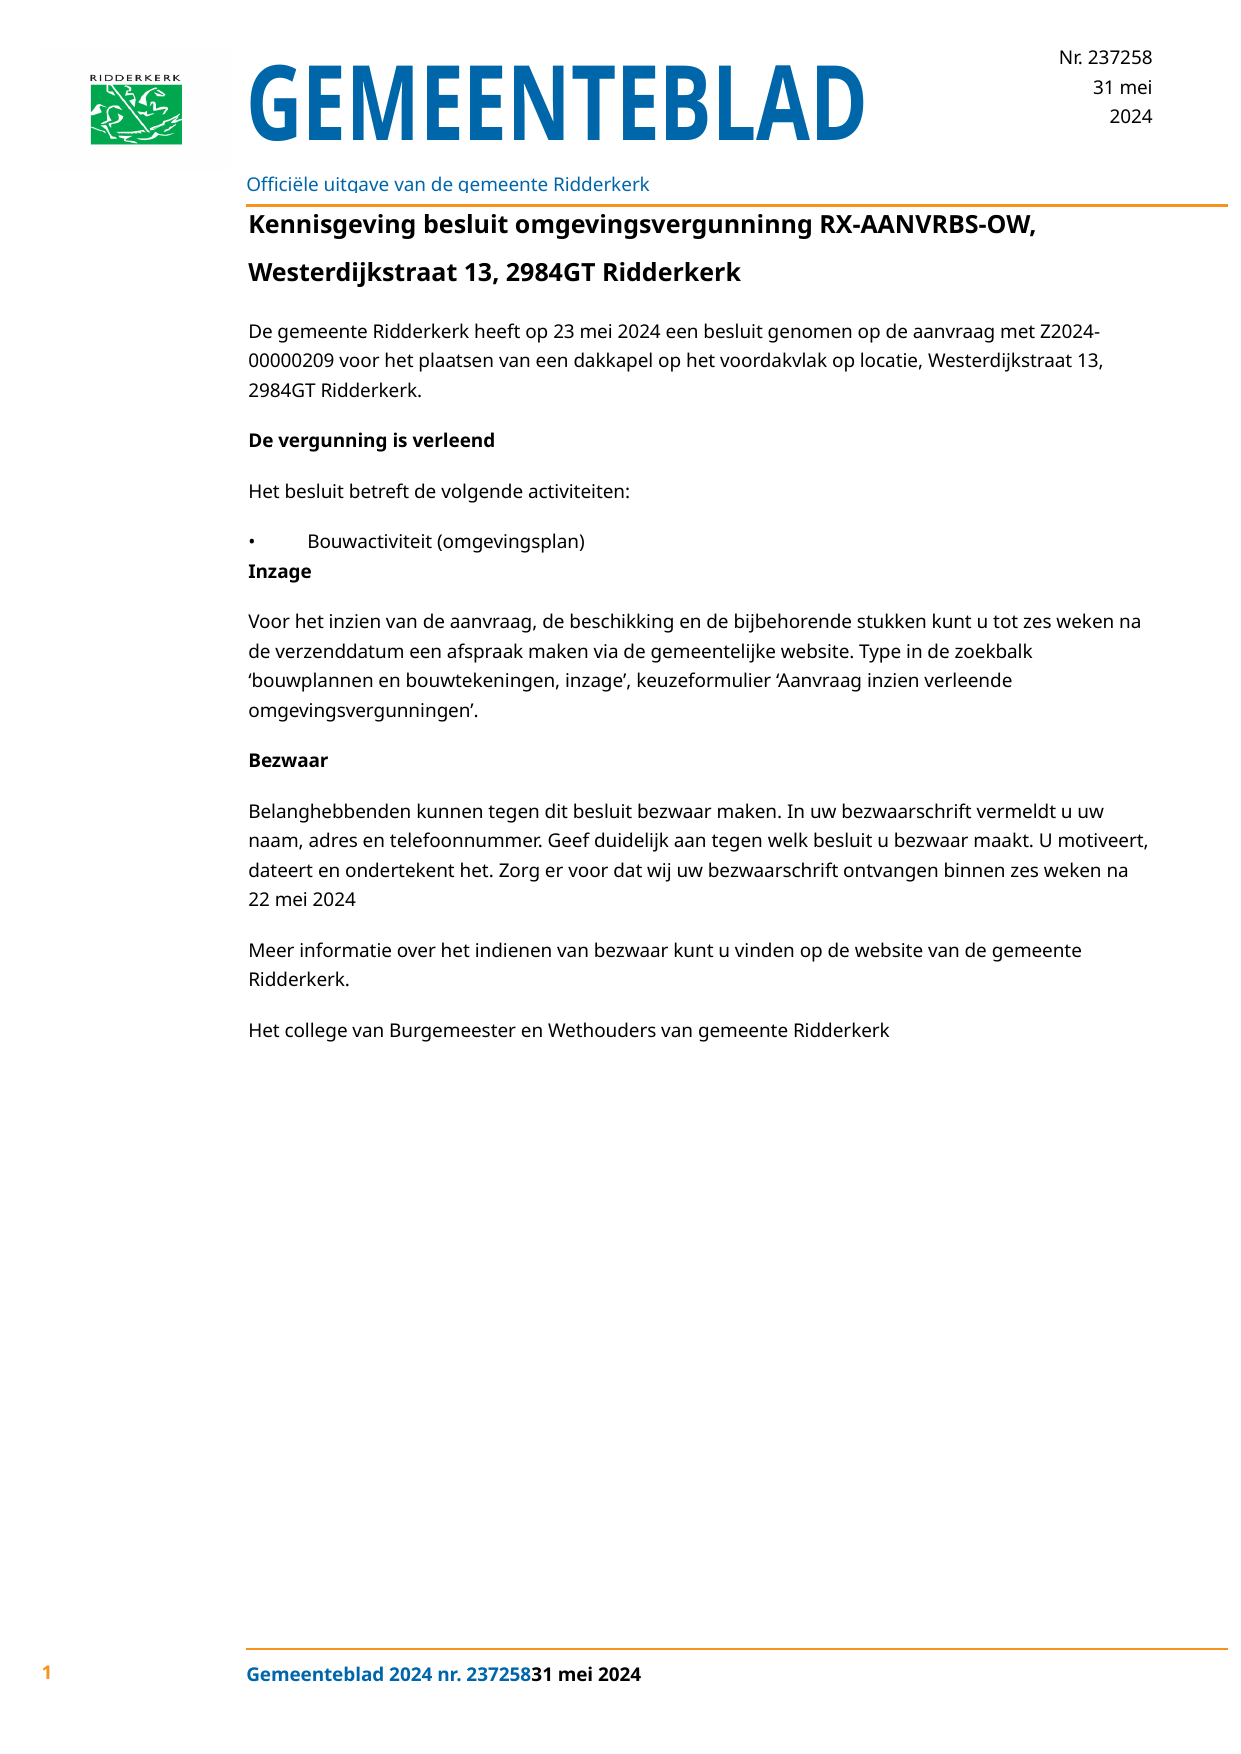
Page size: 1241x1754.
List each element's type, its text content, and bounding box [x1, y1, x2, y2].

text Inzage [248, 558, 1152, 584]
text Bezwaar [248, 747, 1152, 773]
text De gemeente Ridderkerk heeft op 23 mei 2024 een besluit genomen op de aanvraag met Z2024-00000209 voor het plaatsen van een dakkapel op het voordakvlak op locatie, Westerdijkstraat 13, 2984GT Ridderkerk. [248, 318, 1152, 403]
list Bouwactiviteit (omgevingsplan) [248, 528, 1152, 554]
text Voor het inzien van de aanvraag, de beschikking en de bijbehorende stukken kunt u tot zes weken na de verzenddatum een afspraak maken via de gemeentelijke website. Type in de zoekbalk ‘bouwplannen en bouwtekeningen, inzage’, keuzeformulier ‘Aanvraag inzien verleende omgevingsvergunningen’. [248, 608, 1152, 723]
text Het besluit betreft de volgende activiteiten: [248, 478, 1152, 504]
text Kennisgeving besluit omgevingsvergunninng RX-AANVRBS-OW, Westerdijkstraat 13, 2984GT Ridderkerk [248, 207, 1152, 288]
text De vergunning is verleend [248, 427, 1152, 453]
text Meer informatie over het indienen van bezwaar kunt u vinden op de website van de gemeente Ridderkerk. [248, 937, 1152, 992]
text Belanghebbenden kunnen tegen dit besluit bezwaar maken. In uw bezwaarschrift vermeldt u uw naam, adres en telefoonnummer. Geef duidelijk aan tegen welk besluit u bezwaar maakt. U motiveert, dateert en ondertekent het. Zorg er voor dat wij uw bezwaarschrift ontvangen binnen zes weken na 22 mei 2024 [248, 798, 1152, 912]
text Het college van Burgemeester en Wethouders van gemeente Ridderkerk [248, 1017, 1152, 1043]
picture [41, 47, 231, 172]
